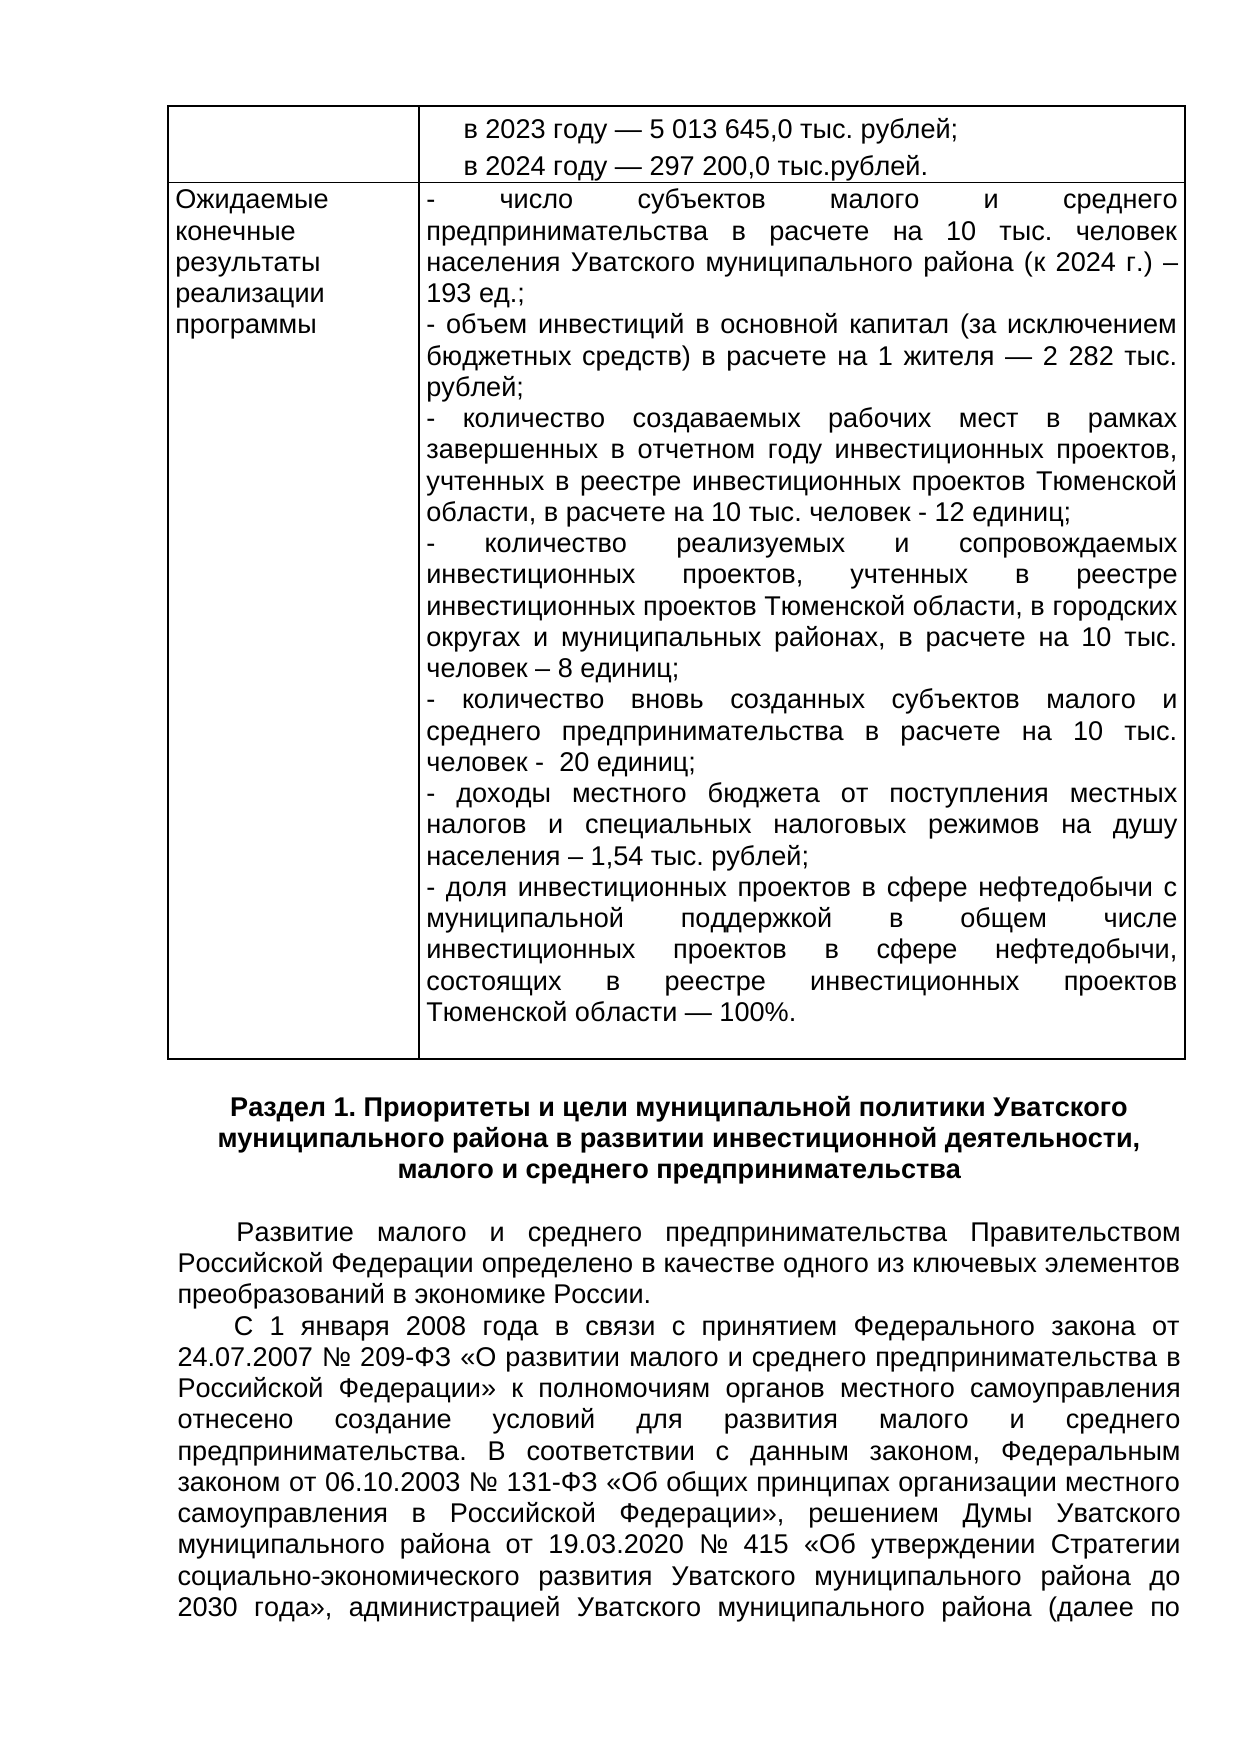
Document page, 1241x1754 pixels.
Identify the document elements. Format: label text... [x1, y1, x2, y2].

table_cell Ожидаемые конечные результаты реализации программы [169, 183, 418, 1058]
text Развитие малого и среднего предпринимательства Правительством Российской Федерации определено в качестве одного из ключевых элементов преобразований в экономике России. [177, 1216, 1181, 1310]
table_cell [169, 107, 418, 182]
table_cell - число субъектов малого и среднего предпринимательства в расчете на 10 тыс. человек населения Уватского муниципального района (к 2024 г.) – 193 ед.; - объем инвестиций в основной капитал (за исключением бюджетных средств) в расчете на 1 жителя — 2 282 тыс. рублей; - количество создаваемых рабочих мест в рамках завершенных в отчетном году инвестиционных проектов, учтенных в реестре инвестиционных проектов Тюменской области, в расчете на 10 тыс. человек - 12 единиц; - количество реализуемых и сопровождаемых инвестиционных проектов, учтенных в реестре инвестиционных проектов Тюменской области, в городских округах и муниципальных районах, в расчете на 10 тыс. человек – 8 единиц; - количество вновь созданных субъектов малого и среднего предпринимательства в расчете на 10 тыс. человек - 20 единиц; - доходы местного бюджета от поступления местных налогов и специальных налоговых режимов на душу населения – 1,54 тыс. рублей; - доля инвестиционных проектов в сфере нефтедобычи с муниципальной поддержкой в общем числе инвестиционных проектов в сфере нефтедобычи, состоящих в реестре инвестиционных проектов Тюменской области — 100%. [420, 183, 1184, 1058]
text Раздел 1. Приоритеты и цели муниципальной политики Уватского муниципального района в развитии инвестиционной деятельности, малого и среднего предпринимательства [177, 1091, 1181, 1185]
table_cell в 2023 году — 5 013 645,0 тыс. рублей; в 2024 году — 297 200,0 тыс.рублей. [420, 107, 1184, 182]
text С 1 января 2008 года в связи с принятием Федерального закона от 24.07.2007 № 209-ФЗ «О развитии малого и среднего предпринимательства в Российской Федерации» к полномочиям органов местного самоуправления отнесено создание условий для развития малого и среднего предпринимательства. В соответствии с данным законом, Федеральным законом от 06.10.2003 № 131-ФЗ «Об общих принципах организации местного самоуправления в Российской Федерации», решением Думы Уватского муниципального района от 19.03.2020 № 415 «Об утверждении Стратегии социально-экономического развития Уватского муниципального района до 2030 года», администрацией Уватского муниципального района (далее по [177, 1310, 1181, 1622]
